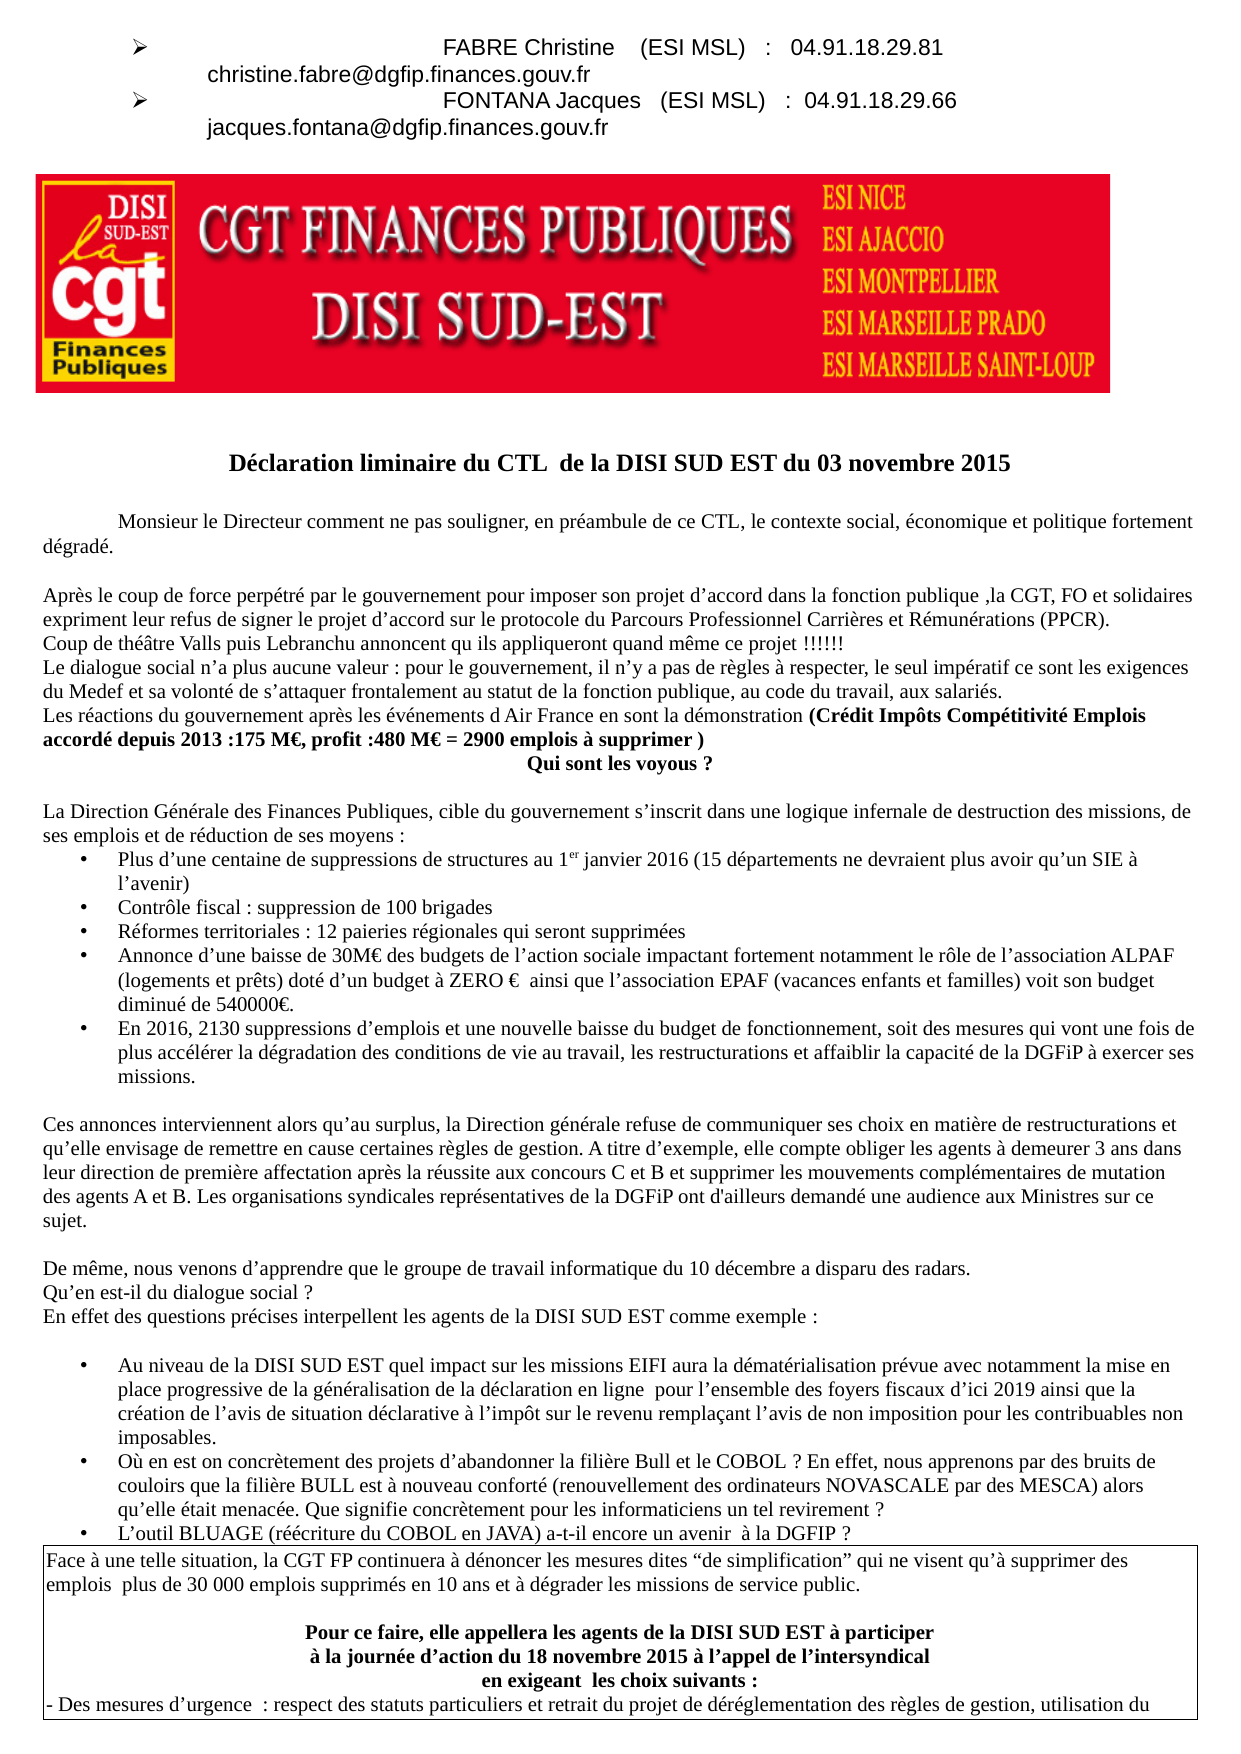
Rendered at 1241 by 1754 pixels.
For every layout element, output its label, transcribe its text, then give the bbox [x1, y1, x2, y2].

text Qui sont les voyous ? [43, 751, 1197, 775]
text en exigeant les choix suivants : [44, 1665, 1197, 1689]
text Monsieur le Directeur comment ne pas souligner, en préambule de ce CTL, le contexte social, économique et politique fortement dégradé. [43, 506, 1197, 558]
list En 2016, 2130 suppressions d’emplois et une nouvelle baisse du budget de fonctionnement, soit des mesures qui vont une fois de plus accélérer la dégradation des conditions de vie au travail, les restructurations et affaiblir la capacité de la DGFiP à exercer ses missions. [80, 1016, 1197, 1088]
text En effet des questions précises interpellent les agents de la DISI SUD EST comme exemple : [43, 1304, 1197, 1328]
text à la journée d’action du 18 novembre 2015 à l’appel de l’intersyndical [44, 1641, 1197, 1665]
list jacques.fontana@dgfip.finances.gouv.fr [131, 113, 1197, 140]
list Réformes territoriales : 12 paieries régionales qui seront supprimées [80, 919, 1197, 943]
picture [35, 174, 1111, 393]
text Après le coup de force perpétré par le gouvernement pour imposer son projet d’accord dans la fonction publique ,la CGT, FO et solidaires expriment leur refus de signer le projet d’accord sur le protocole du Parcours Professionnel Carrières et Rémunérations (PPCR). [43, 582, 1197, 631]
list FABRE Christine (ESI MSL) : 04.91.18.29.81 [131, 34, 1197, 61]
text Déclaration liminaire du CTL de la DISI SUD EST du 03 novembre 2015 [43, 448, 1197, 477]
text La Direction Générale des Finances Publiques, cible du gouvernement s’inscrit dans une logique infernale de destruction des missions, de ses emplois et de réduction de ses moyens : [43, 799, 1197, 847]
text Coup de théâtre Valls puis Lebranchu annoncent qu ils appliqueront quand même ce projet !!!!!! [43, 631, 1197, 655]
list Plus d’une centaine de suppressions de structures au 1er janvier 2016 (15 départements ne devraient plus avoir qu’un SIE à l’avenir) [80, 847, 1197, 895]
text De même, nous venons d’apprendre que le groupe de travail informatique du 10 décembre a disparu des radars. [43, 1256, 1197, 1280]
list FONTANA Jacques (ESI MSL) : 04.91.18.29.66 [131, 87, 1197, 113]
text Le dialogue social n’a plus aucune valeur : pour le gouvernement, il n’y a pas de règles à respecter, le seul impératif ce sont les exigences du Medef et sa volonté de s’attaquer frontalement au statut de la fonction publique, au code du travail, aux salariés. [43, 655, 1197, 703]
text - Des mesures d’urgence : respect des statuts particuliers et retrait du projet de déréglementation des règles de gestion, utilisation du [44, 1689, 1197, 1719]
text Les réactions du gouvernement après les événements d Air France en sont la démonstration (Crédit Impôts Compétitivité Emplois accordé depuis 2013 :175 M€, profit :480 M€ = 2900 emplois à supprimer ) [43, 703, 1197, 751]
text Pour ce faire, elle appellera les agents de la DISI SUD EST à participer [44, 1617, 1197, 1641]
list christine.fabre@dgfip.finances.gouv.fr [131, 61, 1197, 87]
list Annonce d’une baisse de 30M€ des budgets de l’action sociale impactant fortement notamment le rôle de l’association ALPAF (logements et prêts) doté d’un budget à ZERO € ainsi que l’association EPAF (vacances enfants et familles) voit son budget diminué de 540000€. [80, 943, 1197, 1016]
text Ces annonces interviennent alors qu’au surplus, la Direction générale refuse de communiquer ses choix en matière de restructurations et qu’elle envisage de remettre en cause certaines règles de gestion. A titre d’exemple, elle compte obliger les agents à demeurer 3 ans dans leur direction de première affectation après la réussite aux concours C et B et supprimer les mouvements complémentaires de mutation des agents A et B. Les organisations syndicales représentatives de la DGFiP ont d'ailleurs demandé une audience aux Ministres sur ce sujet. [43, 1112, 1197, 1232]
list Contrôle fiscal : suppression de 100 brigades [80, 895, 1197, 919]
text Face à une telle situation, la CGT FP continuera à dénoncer les mesures dites “de simplification” qui ne visent qu’à supprimer des emplois plus de 30 000 emplois supprimés en 10 ans et à dégrader les missions de service public. [44, 1546, 1197, 1596]
list Où en est on concrètement des projets d’abandonner la filière Bull et le COBOL ? En effet, nous apprenons par des bruits de couloirs que la filière BULL est à nouveau conforté (renouvellement des ordinateurs NOVASCALE par des MESCA) alors qu’elle était menacée. Que signifie concrètement pour les informaticiens un tel revirement ? [80, 1449, 1197, 1521]
list Au niveau de la DISI SUD EST quel impact sur les missions EIFI aura la dématérialisation prévue avec notamment la mise en place progressive de la généralisation de la déclaration en ligne pour l’ensemble des foyers fiscaux d’ici 2019 ainsi que la création de l’avis de situation déclarative à l’impôt sur le revenu remplaçant l’avis de non imposition pour les contribuables non imposables. [80, 1352, 1197, 1449]
list L’outil BLUAGE (réécriture du COBOL en JAVA) a-t-il encore un avenir à la DGFIP ? [80, 1521, 1197, 1545]
text Qu’en est-il du dialogue social ? [43, 1280, 1197, 1304]
